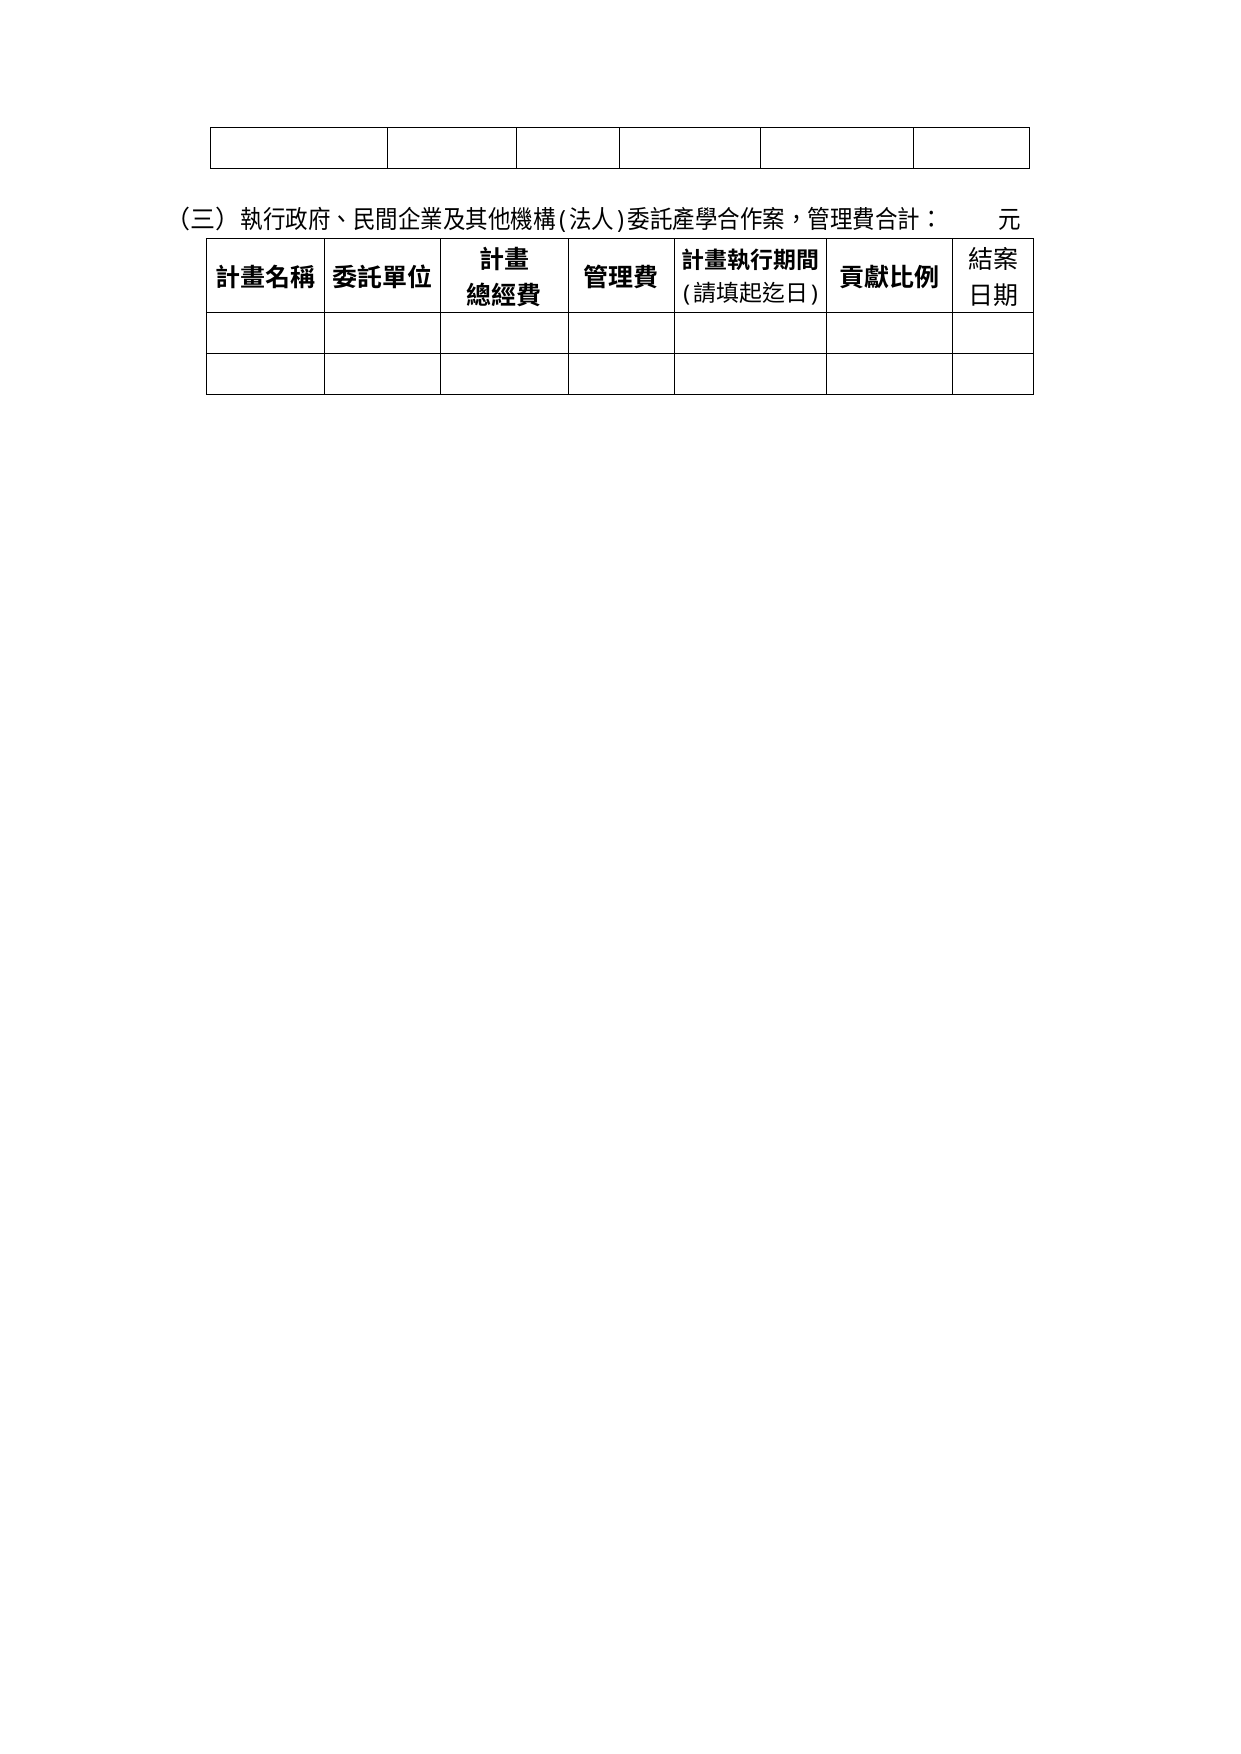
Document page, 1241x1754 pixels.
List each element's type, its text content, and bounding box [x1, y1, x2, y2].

table_cell [914, 128, 1029, 168]
table_cell [388, 128, 516, 168]
table_cell [207, 354, 324, 394]
table_cell [441, 313, 568, 353]
text （三）執行政府、民間企業及其他機構(法人)委託產學合作案，管理費合計： 元 [165, 176, 1075, 238]
table_cell [827, 313, 952, 353]
table_cell [207, 313, 324, 353]
table_cell [441, 354, 568, 394]
table_cell [675, 354, 826, 394]
table_cell [953, 313, 1033, 353]
table_cell [569, 313, 674, 353]
table_cell [953, 354, 1033, 394]
table_cell [211, 128, 387, 168]
table_cell [620, 128, 760, 168]
table_header 管理費 [569, 239, 674, 312]
table_header 委託單位 [325, 239, 440, 312]
table_header 計畫名稱 [207, 239, 324, 312]
table_header 計畫執行期間 (請填起迄日) [675, 239, 826, 312]
table_header 結案 日期 [953, 239, 1033, 312]
table_cell [827, 354, 952, 394]
table_cell [569, 354, 674, 394]
table_cell [325, 313, 440, 353]
table_cell [325, 354, 440, 394]
table_cell [761, 128, 913, 168]
table_cell [517, 128, 619, 168]
table_cell [675, 313, 826, 353]
table_header 貢獻比例 [827, 239, 952, 312]
table_header 計畫 總經費 [441, 239, 568, 312]
